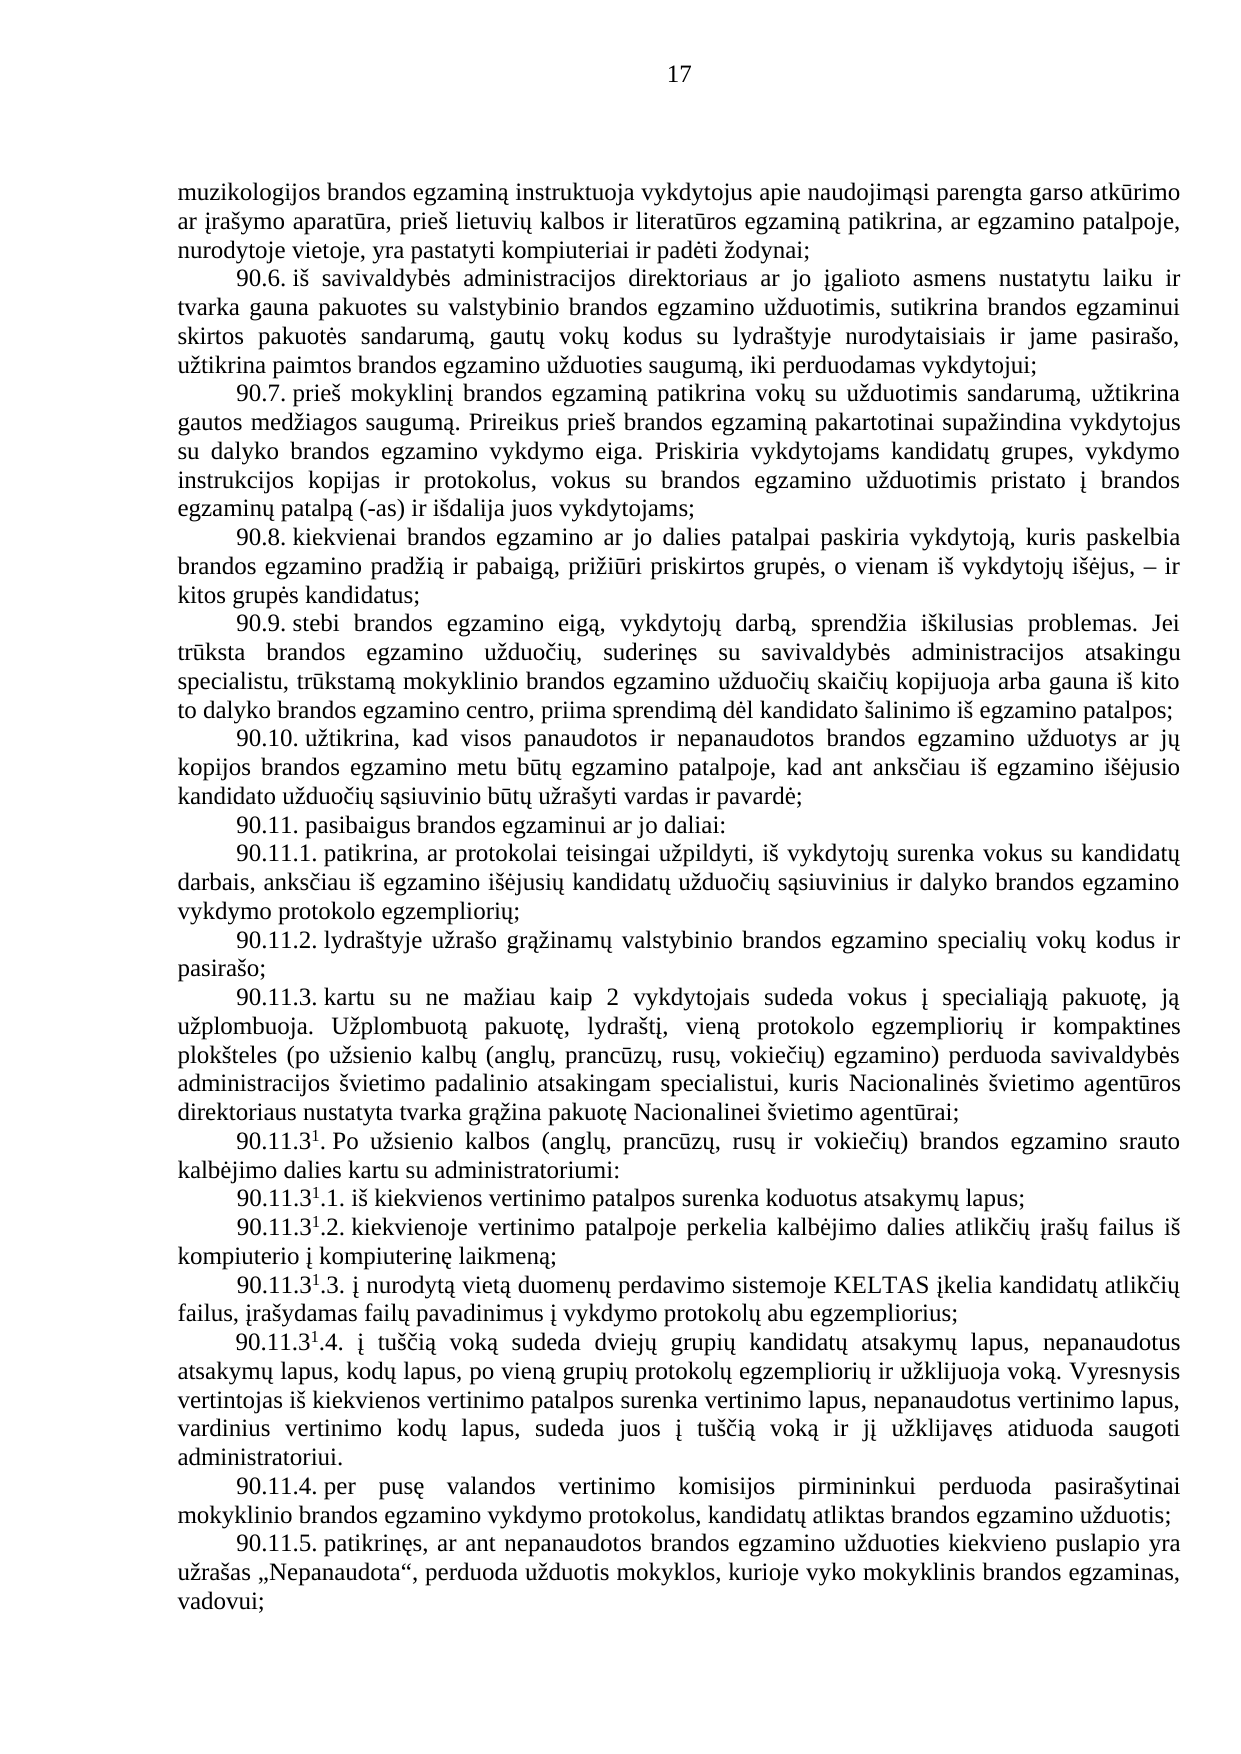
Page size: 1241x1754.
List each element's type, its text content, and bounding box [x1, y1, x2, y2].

text 90.11.4. per pusę valandos vertinimo komisijos pirmininkui perduoda pasirašytinai mokyklinio brandos egzamino vykdymo protokolus, kandidatų atliktas brandos egzamino užduotis; [177, 1471, 1181, 1528]
text 90.7. prieš mokyklinį brandos egzaminą patikrina vokų su užduotimis sandarumą, užtikrina gautos medžiagos saugumą. Prireikus prieš brandos egzaminą pakartotinai supažindina vykdytojus su dalyko brandos egzamino vykdymo eiga. Priskiria vykdytojams kandidatų grupes, vykdymo instrukcijos kopijas ir protokolus, vokus su brandos egzamino užduotimis pristato į brandos egzaminų patalpą (-as) ir išdalija juos vykdytojams; [177, 378, 1181, 522]
text 90.11.31.1. iš kiekvienos vertinimo patalpos surenka koduotus atsakymų lapus; [177, 1183, 1181, 1212]
text 90.8. kiekvienai brandos egzamino ar jo dalies patalpai paskiria vykdytoją, kuris paskelbia brandos egzamino pradžią ir pabaigą, prižiūri priskirtos grupės, o vienam iš vykdytojų išėjus, – ir kitos grupės kandidatus; [177, 522, 1181, 608]
text 90.11.5. patikrinęs, ar ant nepanaudotos brandos egzamino užduoties kiekvieno puslapio yra užrašas „Nepanaudota“, perduoda užduotis mokyklos, kurioje vyko mokyklinis brandos egzaminas, vadovui; [177, 1528, 1181, 1615]
text muzikologijos brandos egzaminą instruktuoja vykdytojus apie naudojimąsi parengta garso atkūrimo ar įrašymo aparatūra, prieš lietuvių kalbos ir literatūros egzaminą patikrina, ar egzamino patalpoje, nurodytoje vietoje, yra pastatyti kompiuteriai ir padėti žodynai; [177, 177, 1181, 263]
text 90.11.3. kartu su ne mažiau kaip 2 vykdytojais sudeda vokus į specialiąją pakuotę, ją užplombuoja. Užplombuotą pakuotę, lydraštį, vieną protokolo egzempliorių ir kompaktines plokšteles (po užsienio kalbų (anglų, prancūzų, rusų, vokiečių) egzamino) perduoda savivaldybės administracijos švietimo padalinio atsakingam specialistui, kuris Nacionalinės švietimo agentūros direktoriaus nustatyta tvarka grąžina pakuotę Nacionalinei švietimo agentūrai; [177, 982, 1181, 1126]
text 90.9. stebi brandos egzamino eigą, vykdytojų darbą, sprendžia iškilusias problemas. Jei trūksta brandos egzamino užduočių, suderinęs su savivaldybės administracijos atsakingu specialistu, trūkstamą mokyklinio brandos egzamino užduočių skaičių kopijuoja arba gauna iš kito to dalyko brandos egzamino centro, priima sprendimą dėl kandidato šalinimo iš egzamino patalpos; [177, 608, 1181, 723]
text 90.11.31.3. į nurodytą vietą duomenų perdavimo sistemoje KELTAS įkelia kandidatų atlikčių failus, įrašydamas failų pavadinimus į vykdymo protokolų abu egzempliorius; [177, 1270, 1181, 1327]
text 90.11. pasibaigus brandos egzaminui ar jo daliai: [177, 810, 1181, 838]
text 90.11.31. Po užsienio kalbos (anglų, prancūzų, rusų ir vokiečių) brandos egzamino srauto kalbėjimo dalies kartu su administratoriumi: [177, 1126, 1181, 1183]
text 90.11.2. lydraštyje užrašo grąžinamų valstybinio brandos egzamino specialių vokų kodus ir pasirašo; [177, 925, 1181, 982]
text 90.11.31.4. į tuščią voką sudeda dviejų grupių kandidatų atsakymų lapus, nepanaudotus atsakymų lapus, kodų lapus, po vieną grupių protokolų egzempliorių ir užklijuoja voką. Vyresnysis vertintojas iš kiekvienos vertinimo patalpos surenka vertinimo lapus, nepanaudotus vertinimo lapus, vardinius vertinimo kodų lapus, sudeda juos į tuščią voką ir jį užklijavęs atiduoda saugoti administratoriui. [177, 1327, 1181, 1471]
text 90.11.31.2. kiekvienoje vertinimo patalpoje perkelia kalbėjimo dalies atlikčių įrašų failus iš kompiuterio į kompiuterinę laikmeną; [177, 1212, 1181, 1270]
text 90.11.1. patikrina, ar protokolai teisingai užpildyti, iš vykdytojų surenka vokus su kandidatų darbais, anksčiau iš egzamino išėjusių kandidatų užduočių sąsiuvinius ir dalyko brandos egzamino vykdymo protokolo egzempliorių; [177, 838, 1181, 925]
text 90.10. užtikrina, kad visos panaudotos ir nepanaudotos brandos egzamino užduotys ar jų kopijos brandos egzamino metu būtų egzamino patalpoje, kad ant anksčiau iš egzamino išėjusio kandidato užduočių sąsiuvinio būtų užrašyti vardas ir pavardė; [177, 723, 1181, 810]
text 90.6. iš savivaldybės administracijos direktoriaus ar jo įgalioto asmens nustatytu laiku ir tvarka gauna pakuotes su valstybinio brandos egzamino užduotimis, sutikrina brandos egzaminui skirtos pakuotės sandarumą, gautų vokų kodus su lydraštyje nurodytaisiais ir jame pasirašo, užtikrina paimtos brandos egzamino užduoties saugumą, iki perduodamas vykdytojui; [177, 263, 1181, 378]
